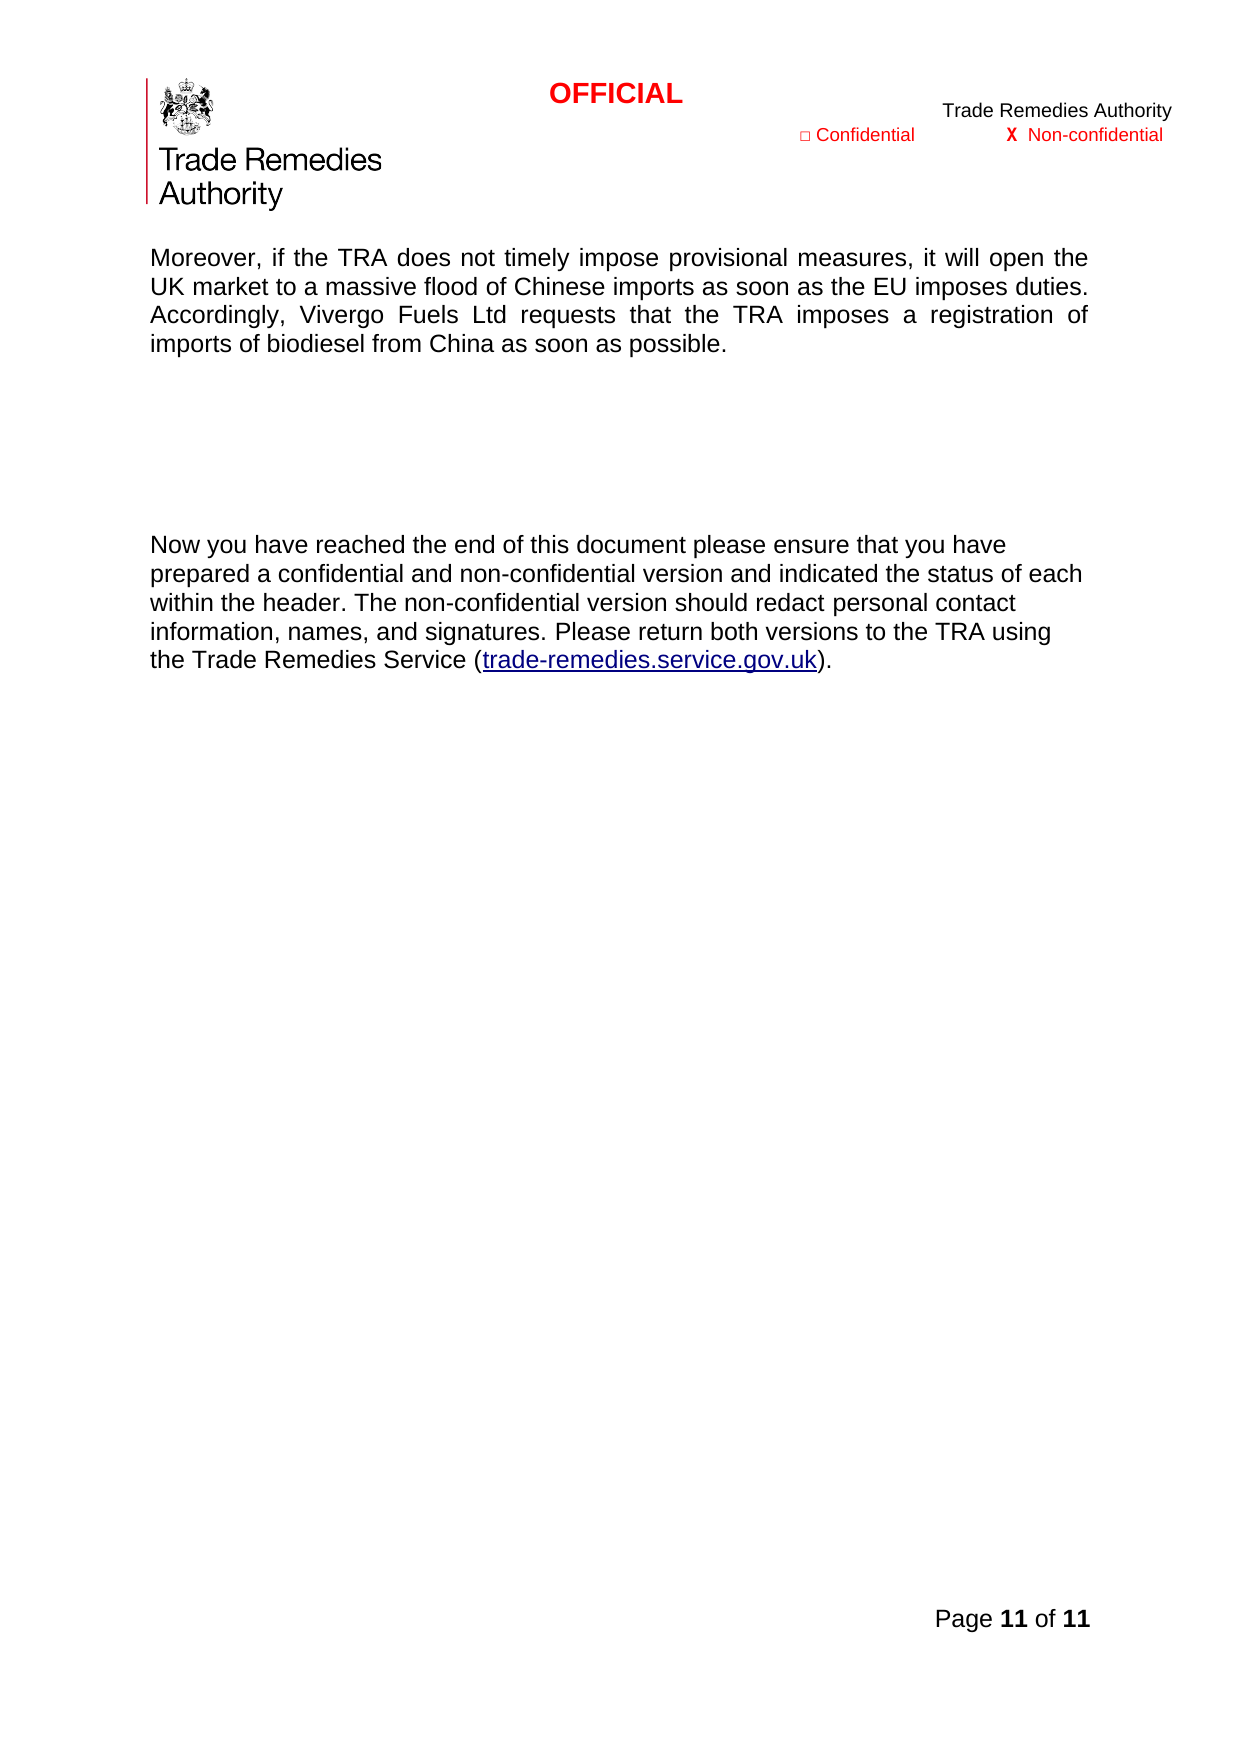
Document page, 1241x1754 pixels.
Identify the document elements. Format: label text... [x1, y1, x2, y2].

text Moreover, if the TRA does not timely impose provisional measures, it will open the UK market to a massive flood of Chinese imports as soon as the EU imposes duties. Accordingly, Vivergo Fuels Ltd requests that the TRA imposes a registration of imports of biodiesel from China as soon as possible. [150, 243, 1090, 358]
text Now you have reached the end of this document please ensure that you have prepared a confidential and non-confidential version and indicated the status of each within the header. The non-confidential version should redact personal contact information, names, and signatures. Please return both versions to the TRA using the Trade Remedies Service (trade-remedies.service.gov.uk). [150, 530, 1090, 674]
